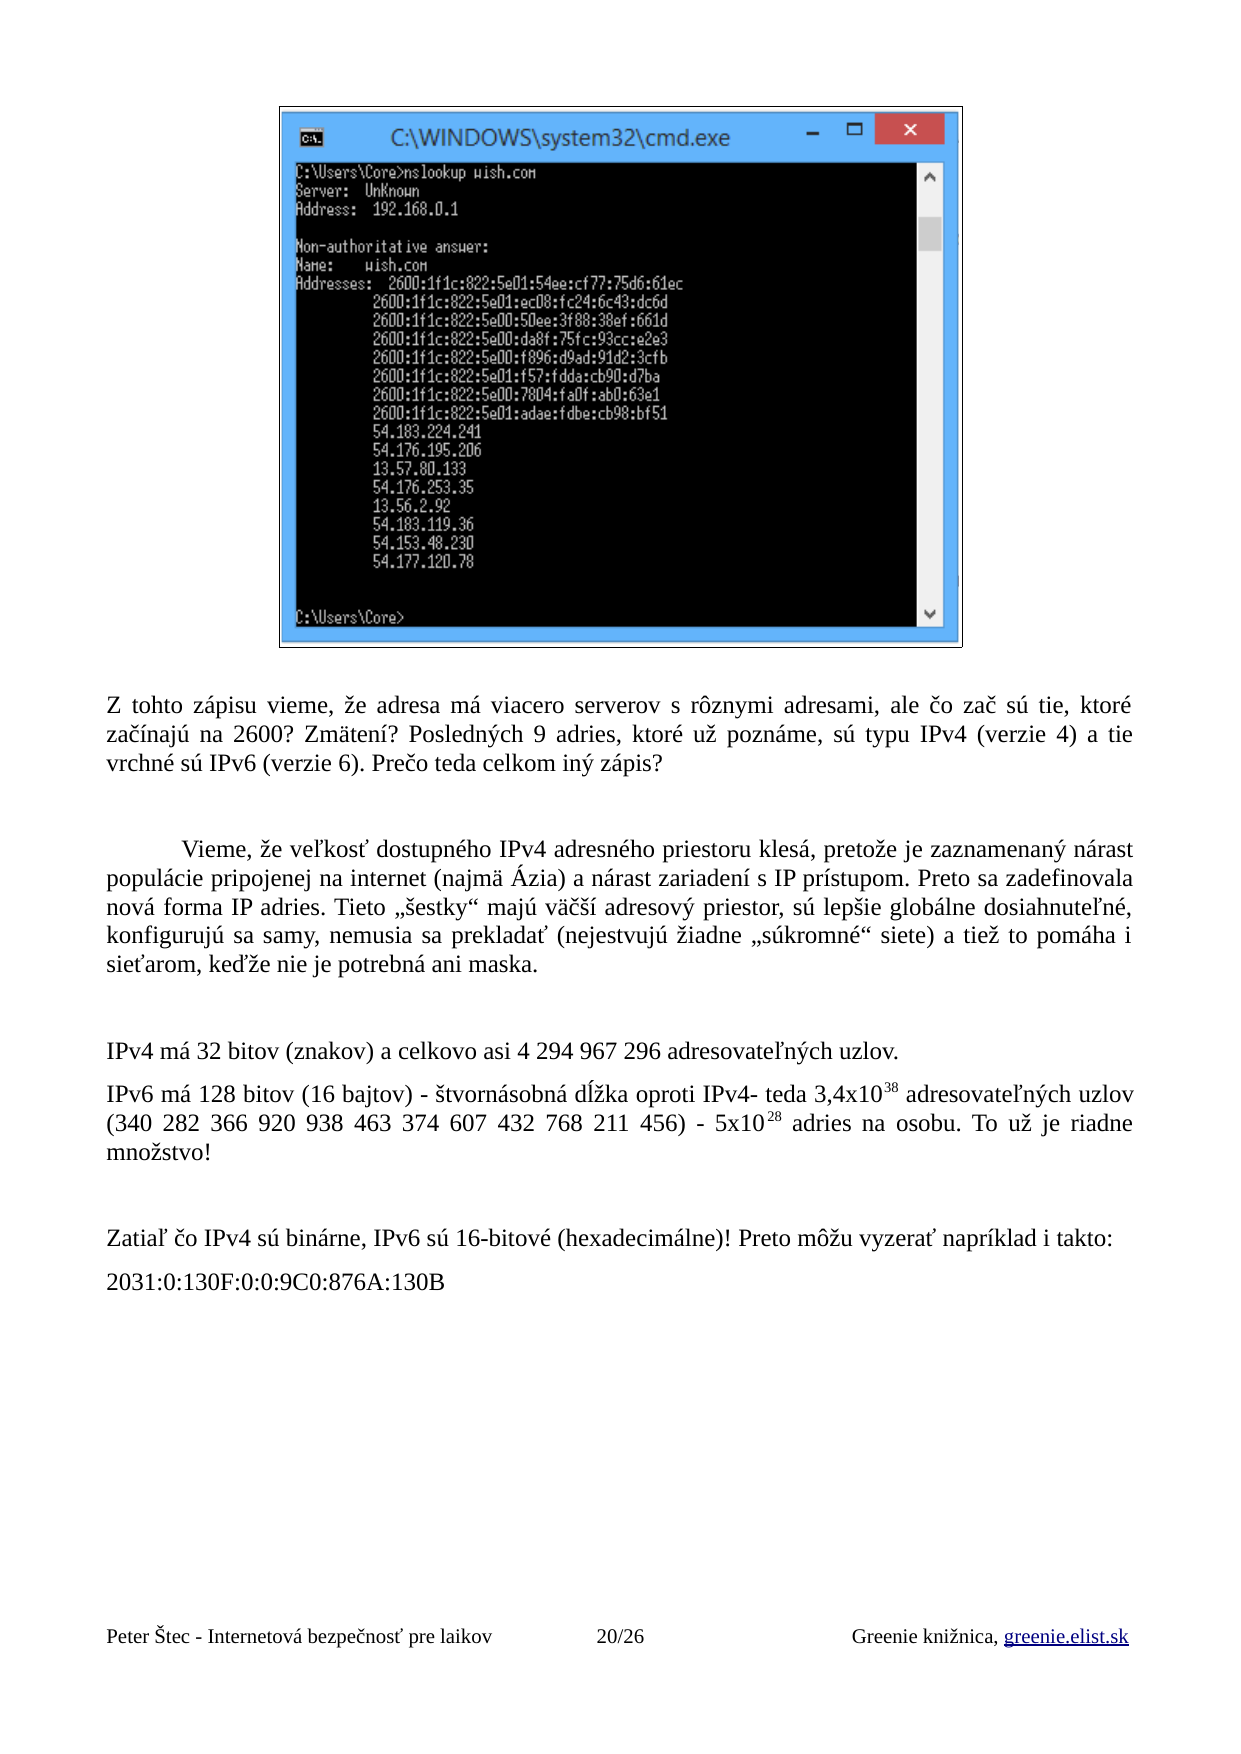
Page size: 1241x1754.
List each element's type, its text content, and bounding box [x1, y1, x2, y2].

text Z tohto zápisu vieme, že adresa má viacero serverov s rôznymi adresami, ale čo zač sú tie, ktoré začínajú na 2600? Zmätení? Posledných 9 adries, ktoré už poznáme, sú typu IPv4 (verzie 4) a tie vrchné sú IPv6 (verzie 6). Prečo teda celkom iný zápis? [106, 690, 1134, 776]
text Zatiaľ čo IPv4 sú binárne, IPv6 sú 16-bitové (hexadecimálne)! Preto môžu vyzerať napríklad i takto: [106, 1223, 1134, 1252]
text Vieme, že veľkosť dostupného IPv4 adresného priestoru klesá, pretože je zaznamenaný nárast populácie pripojenej na internet (najmä Ázia) a nárast zariadení s IP prístupom. Preto sa zadefinovala nová forma IP adries. Tieto „šestky“ majú väčší adresový priestor, sú lepšie globálne dosiahnuteľné, konfigurujú sa samy, nemusia sa prekladať (nejestvujú žiadne „súkromné“ siete) a tiež to pomáha i sieťarom, keďže nie je potrebná ani maska. [106, 834, 1134, 978]
picture [281, 109, 959, 644]
text IPv6 má 128 bitov (16 bajtov) - štvornásobná dĺžka oproti IPv4- teda 3,4x1038 adresovateľných uzlov (340 282 366 920 938 463 374 607 432 768 211 456) - 5x1028 adries na osobu. To už je riadne množstvo! [106, 1079, 1134, 1166]
text 2031:0:130F:0:0:9C0:876A:130B [106, 1267, 1134, 1296]
text IPv4 má 32 bitov (znakov) a celkovo asi 4 294 967 296 adresovateľných uzlov. [106, 1036, 1134, 1065]
